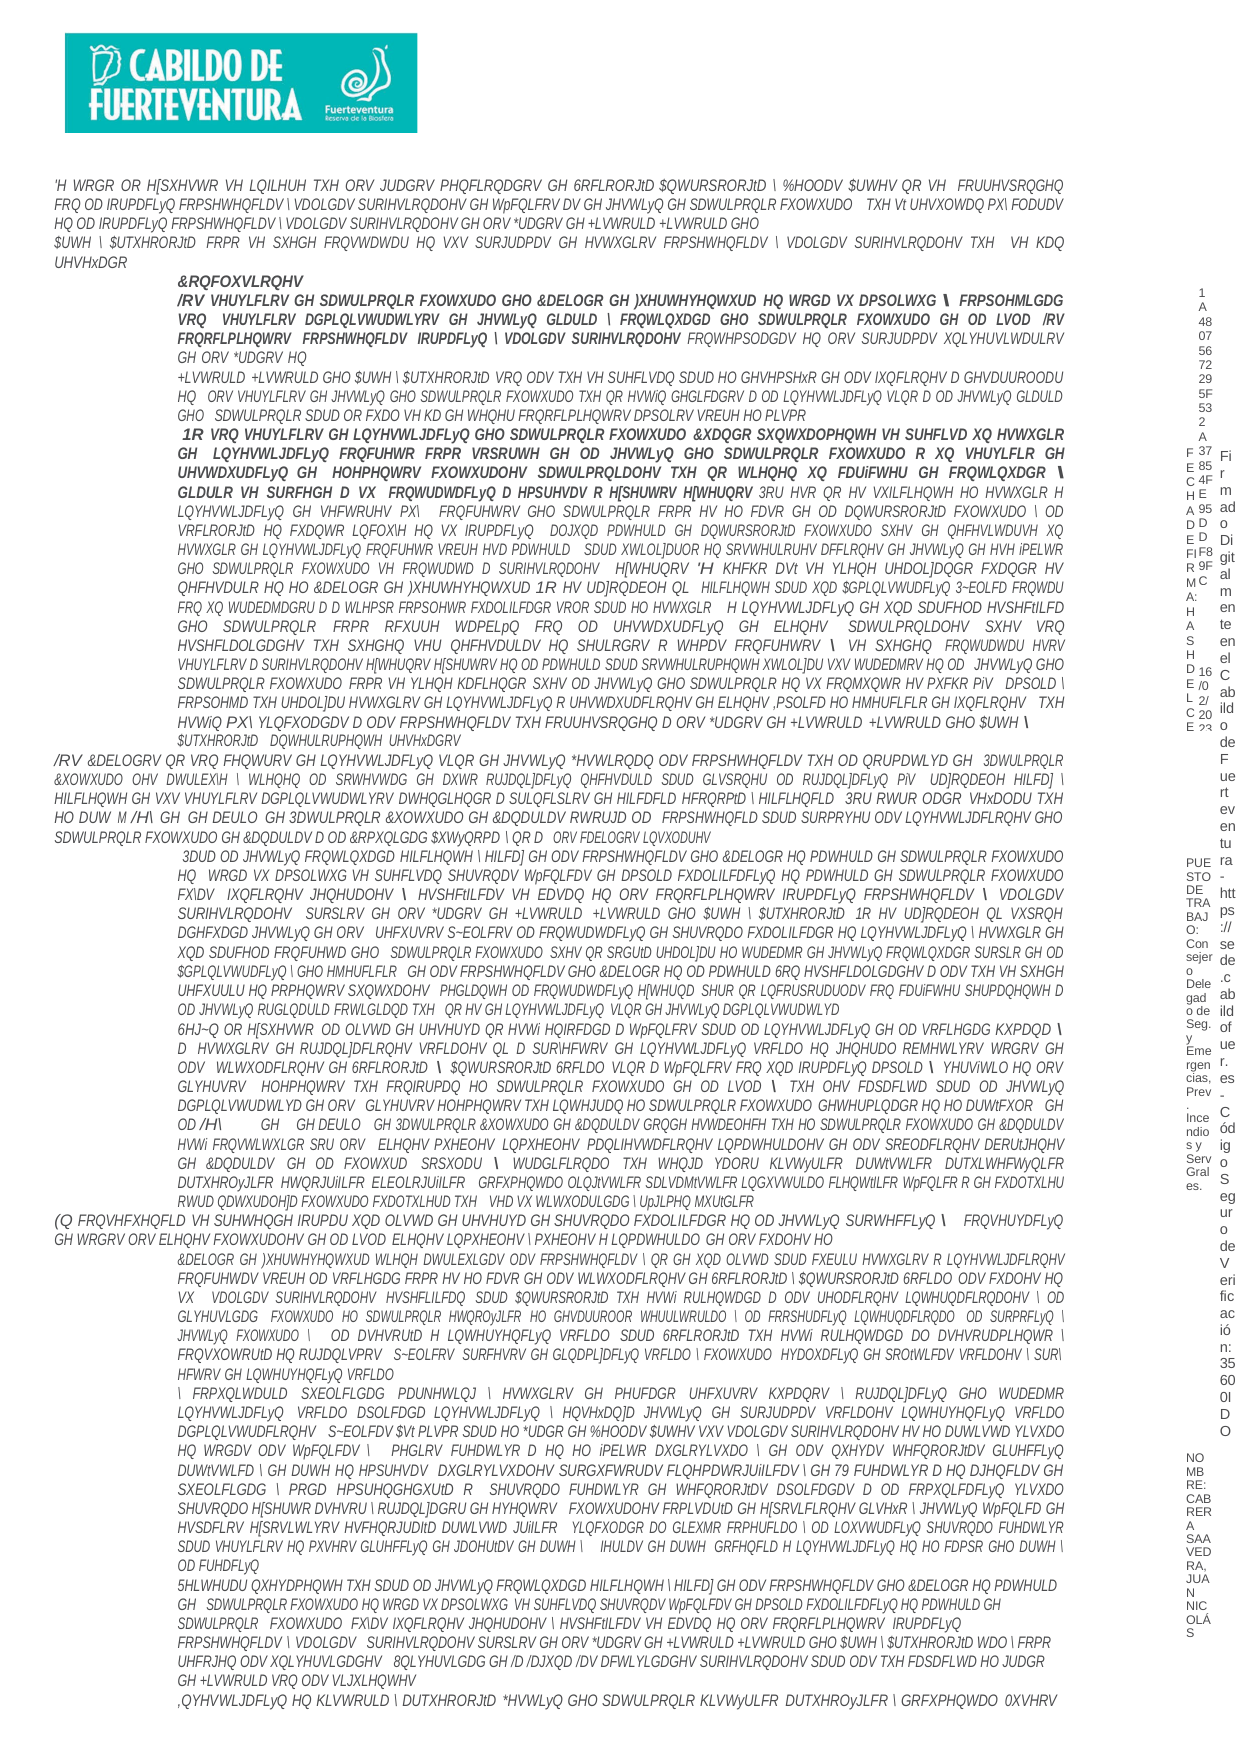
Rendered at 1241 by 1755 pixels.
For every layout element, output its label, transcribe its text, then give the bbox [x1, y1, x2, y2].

subtitle &RQFOXVLRQHV [177, 272, 1241, 585]
text NOMBRE: [1186, 1452, 1213, 1492]
text 1R VRQ VHUYLFLRV GH LQYHVWLJDFLyQ GHO SDWULPRQLR FXOWXUDO &XDQGR SXQWXDOPHQWH VH SUHFLVD XQ HVWXGLR GH LQYHVWLJDFLyQ FRQFUHWR FRPR VRSRUWH GH OD JHVWLyQ GHO SDWULPRQLR FXOWXUDO R XQ VHUYLFLR GH UHVWDXUDFLyQ GH HOHPHQWRV FXOWXUDOHV SDWULPRQLDOHV TXH QR WLHQHQ XQ FDUiFWHU GH FRQWLQXDGR \ GLDULR VH SURFHGH D VX FRQWUDWDFLyQ D HPSUHVDV R H[SHUWRV H[WHUQRV 3RU HVR QR HV VXILFLHQWH HO HVWXGLR H LQYHVWLJDFLyQ GH VHFWRUHV PX\ FRQFUHWRV GHO SDWULPRQLR FRPR HV HO FDVR GH OD DQWURSRORJtD FXOWXUDO \ OD VRFLRORJtD HQ FXDQWR LQFOX\H HQ VX IRUPDFLyQ DOJXQD PDWHULD GH DQWURSRORJtD FXOWXUDO SXHV GH QHFHVLWDUVH XQ HVWXGLR GH LQYHVWLJDFLyQ FRQFUHWR VREUH HVD PDWHULD SDUD XWLOL]DUOR HQ SRVWHULRUHV DFFLRQHV GH JHVWLyQ GH HVH iPELWR GHO SDWULPRQLR FXOWXUDO VH FRQWUDWD D SURIHVLRQDOHV H[WHUQRV 'H KHFKR DVt VH YLHQH UHDOL]DQGR FXDQGR HV QHFHVDULR HQ HO &DELOGR GH )XHUWHYHQWXUD 1R HV UD]RQDEOH QL HILFLHQWH SDUD XQD $GPLQLVWUDFLyQ 3~EOLFD FRQWDU FRQ XQ WUDEDMDGRU D D WLHPSR FRPSOHWR FXDOLILFDGR VROR SDUD HO HVWXGLR H LQYHVWLJDFLyQ GH XQD SDUFHOD HVSHFtILFD GHO SDWULPRQLR FRPR RFXUUH WDPELpQ FRQ OD UHVWDXUDFLyQ GH ELHQHV SDWULPRQLDOHV SXHV VRQ HVSHFLDOLGDGHV TXH SXHGHQ VHU QHFHVDULDV HQ SHULRGRV R WHPDV FRQFUHWRV \ VH SXHGHQ FRQWUDWDU HVRV VHUYLFLRV D SURIHVLRQDOHV H[WHUQRV H[SHUWRV HQ OD PDWHULD SDUD SRVWHULRUPHQWH XWLOL]DU VXV WUDEDMRV HQ OD JHVWLyQ GHO SDWULPRQLR FXOWXUDO FRPR VH YLHQH KDFLHQGR SXHV OD JHVWLyQ GHO SDWULPRQLR HQ VX FRQMXQWR HV PXFKR PiV DPSOLD \ FRPSOHMD TXH UHDOL]DU HVWXGLRV GH LQYHVWLJDFLyQ R UHVWDXUDFLRQHV GH ELHQHV ,PSOLFD HO HMHUFLFLR GH IXQFLRQHV TXH HVWiQ PX\ YLQFXODGDV D ODV FRPSHWHQFLDV TXH FRUUHVSRQGHQ D ORV *UDGRV GH +LVWRULD +LVWRULD GHO $UWH \ [177, 425, 1064, 732]
text (Q FRQVHFXHQFLD VH SUHWHQGH IRUPDU XQD OLVWD GH UHVHUYD GH SHUVRQDO FXDOLILFDGR HQ OD JHVWLyQ SURWHFFLyQ \ FRQVHUYDFLyQ GH WRGRV ORV ELHQHV FXOWXUDOHV GH OD LVOD ELHQHV LQPXHEOHV \ PXHEOHV H LQPDWHULDO GH ORV FXDOHV HO [54, 1211, 1064, 1249]
text PUESTO DE TRABAJO: [1186, 857, 1213, 937]
text 5HLWHUDU QXHYDPHQWH TXH SDUD OD JHVWLyQ FRQWLQXDGD HILFLHQWH \ HILFD] GH ODV FRPSHWHQFLDV GHO &DELOGR HQ PDWHULD GH SDWULPRQLR FXOWXUDO HQ WRGD VX DPSOLWXG VH SUHFLVDQ SHUVRQDV WpFQLFDV GH DPSOLD FXDOLILFDFLyQ HQ PDWHULD GH SDWULPRQLR FXOWXUDO FX\DV IXQFLRQHV JHQHUDOHV \ HVSHFtILFDV VH EDVDQ HQ ORV FRQRFLPLHQWRV IRUPDFLyQ FRPSHWHQFLDV \ VDOLGDV SURIHVLRQDOHV SURSLRV GH ORV *UDGRV GH +LVWRULD +LVWRULD GHO $UWH \ $UTXHRORJtD WDO \ FRPR UHFRJHQ ODV XQLYHUVLGDGHV 8QLYHUVLGDG GH /D /DJXQD /DV DFWLYLGDGHV SURIHVLRQDOHV SDUD ODV TXH FDSDFLWD HO JUDGR GH +LVWRULD VRQ ODV VLJXLHQWHV [177, 1575, 1064, 1690]
text Consejero Delegado de Seg. y Emergencias, Prev. Incendios y Serv Grales. [1186, 937, 1213, 1193]
text /RV VHUYLFLRV GH SDWULPRQLR FXOWXUDO GHO &DELOGR GH )XHUWHYHQWXUD HQ WRGD VX DPSOLWXG \ FRPSOHMLGDG VRQ VHUYLFLRV DGPLQLVWUDWLYRV GH JHVWLyQ GLDULD \ FRQWLQXDGD GHO SDWULPRQLR FXOWXUDO GH OD LVOD /RV FRQRFLPLHQWRV FRPSHWHQFLDV IRUPDFLyQ \ VDOLGDV SURIHVLRQDOHV FRQWHPSODGDV HQ ORV SURJUDPDV XQLYHUVLWDULRV GH ORV *UDGRV HQ [177, 291, 1064, 367]
text /RV &DELOGRV QR VRQ FHQWURV GH LQYHVWLJDFLyQ VLQR GH JHVWLyQ *HVWLRQDQ ODV FRPSHWHQFLDV TXH OD QRUPDWLYD GH 3DWULPRQLR &XOWXUDO OHV DWULEX\H \ WLHQHQ OD SRWHVWDG GH DXWR RUJDQL]DFLyQ QHFHVDULD SDUD GLVSRQHU OD RUJDQL]DFLyQ PiV UD]RQDEOH HILFD] \ HILFLHQWH GH VXV VHUYLFLRV DGPLQLVWUDWLYRV DWHQGLHQGR D SULQFLSLRV GH HILFDFLD HFRQRPtD \ HILFLHQFLD 3RU RWUR ODGR VHxDODU TXH HO DUW M /H\ GH GH DEULO GH 3DWULPRQLR &XOWXUDO GH &DQDULDV RWRUJD OD FRPSHWHQFLD SDUD SURPRYHU ODV LQYHVWLJDFLRQHV GHO SDWULPRQLR FXOWXUDO GH &DQDULDV D OD &RPXQLGDG $XWyQRPD \ QR D ORV FDELOGRV LQVXODUHV [54, 751, 1064, 847]
text 3DUD OD JHVWLyQ FRQWLQXDGD HILFLHQWH \ HILFD] GH ODV FRPSHWHQFLDV GHO &DELOGR HQ PDWHULD GH SDWULPRQLR FXOWXUDO HQ WRGD VX DPSOLWXG VH SUHFLVDQ SHUVRQDV WpFQLFDV GH DPSOLD FXDOLILFDFLyQ HQ PDWHULD GH SDWULPRQLR FXOWXUDO FX\DV IXQFLRQHV JHQHUDOHV \ HVSHFtILFDV VH EDVDQ HQ ORV FRQRFLPLHQWRV IRUPDFLyQ FRPSHWHQFLDV \ VDOLGDV SURIHVLRQDOHV SURSLRV GH ORV *UDGRV GH +LVWRULD +LVWRULD GHO $UWH \ $UTXHRORJtD 1R HV UD]RQDEOH QL VXSRQH DGHFXDGD JHVWLyQ GH ORV UHFXUVRV S~EOLFRV OD FRQWUDWDFLyQ GH SHUVRQDO FXDOLILFDGR HQ LQYHVWLJDFLyQ \ HVWXGLR GH XQD SDUFHOD FRQFUHWD GHO SDWULPRQLR FXOWXUDO SXHV QR SRGUtD UHDOL]DU HO WUDEDMR GH JHVWLyQ FRQWLQXDGR SURSLR GH OD $GPLQLVWUDFLyQ \ GHO HMHUFLFLR GH ODV FRPSHWHQFLDV GHO &DELOGR HQ OD PDWHULD 6RQ HVSHFLDOLGDGHV D ODV TXH VH SXHGH UHFXUULU HQ PRPHQWRV SXQWXDOHV PHGLDQWH OD FRQWUDWDFLyQ H[WHUQD SHUR QR LQFRUSRUDUODV FRQ FDUiFWHU SHUPDQHQWH D OD JHVWLyQ RUGLQDULD FRWLGLDQD TXH QR HV GH LQYHVWLJDFLyQ VLQR GH JHVWLyQ DGPLQLVWUDWLYD [177, 847, 1064, 1019]
text 'H WRGR OR H[SXHVWR VH LQILHUH TXH ORV JUDGRV PHQFLRQDGRV GH 6RFLRORJtD $QWURSRORJtD \ %HOODV $UWHV QR VH FRUUHVSRQGHQ FRQ OD IRUPDFLyQ FRPSHWHQFLDV \ VDOLGDV SURIHVLRQDOHV GH WpFQLFRV DV GH JHVWLyQ GH SDWULPRQLR FXOWXUDO TXH Vt UHVXOWDQ PX\ FODUDV HQ OD IRUPDFLyQ FRPSHWHQFLDV \ VDOLGDV SURIHVLRQDOHV GH ORV *UDGRV GH +LVWRULD +LVWRULD GHO [54, 176, 1064, 233]
text \ FRPXQLWDULD SXEOLFLGDG PDUNHWLQJ \ HVWXGLRV GH PHUFDGR UHFXUVRV KXPDQRV \ RUJDQL]DFLyQ GHO WUDEDMR LQYHVWLJDFLyQ VRFLDO DSOLFDGD LQYHVWLJDFLyQ \ HQVHxDQ]D JHVWLyQ GH SURJUDPDV VRFLDOHV LQWHUYHQFLyQ VRFLDO DGPLQLVWUDFLRQHV S~EOLFDV $Vt PLVPR SDUD HO *UDGR GH %HOODV $UWHV VXV VDOLGDV SURIHVLRQDOHV HV HO DUWLVWD YLVXDO HQ WRGDV ODV WpFQLFDV \ PHGLRV FUHDWLYR D HQ HO iPELWR DXGLRYLVXDO \ GH ODV QXHYDV WHFQRORJtDV GLUHFFLyQ DUWtVWLFD \ GH DUWH HQ HPSUHVDV DXGLRYLVXDOHV SURGXFWRUDV FLQHPDWRJUiILFDV \ GH 79 FUHDWLYR D HQ DJHQFLDV GH SXEOLFLGDG \ PRGD HPSUHQGHGXUtD R SHUVRQDO FUHDWLYR GH WHFQRORJtDV DSOLFDGDV D OD FRPXQLFDFLyQ YLVXDO SHUVRQDO H[SHUWR DVHVRU \ RUJDQL]DGRU GH HYHQWRV FXOWXUDOHV FRPLVDUtD GH H[SRVLFLRQHV GLVHxR \ JHVWLyQ WpFQLFD GH HVSDFLRV H[SRVLWLYRV HVFHQRJUDItD DUWLVWD JUiILFR YLQFXODGR DO GLEXMR FRPHUFLDO \ OD LOXVWUDFLyQ SHUVRQDO FUHDWLYR SDUD VHUYLFLRV HQ PXVHRV GLUHFFLyQ GH JDOHUtDV GH DUWH \ IHULDV GH DUWH GRFHQFLD H LQYHVWLJDFLyQ HQ HO FDPSR GHO DUWH \ OD FUHDFLyQ [177, 1384, 1064, 1575]
text FECHA DE FIRMA: HASH DEL CERTIFICADO: [1186, 446, 1200, 731]
text +LVWRULD +LVWRULD GHO $UWH \ $UTXHRORJtD VRQ ODV TXH VH SUHFLVDQ SDUD HO GHVHPSHxR GH ODV IXQFLRQHV D GHVDUUROODU HQ ORV VHUYLFLRV GH JHVWLyQ GHO SDWULPRQLR FXOWXUDO TXH QR HVWiQ GHGLFDGRV D OD LQYHVWLJDFLyQ VLQR D OD JHVWLyQ GLDULD GHO SDWULPRQLR SDUD OR FXDO VH KD GH WHQHU FRQRFLPLHQWRV DPSOLRV VREUH HO PLVPR [177, 367, 1064, 425]
text 16/02/2023 [1198, 665, 1213, 731]
text 1A48075672295F532A37854FE95DDF89FC6730CC [1198, 286, 1213, 585]
text CABRERA SAAVEDRA, JUAN NICOLÁS [1186, 1492, 1213, 1640]
text $UWH \ $UTXHRORJtD FRPR VH SXHGH FRQVWDWDU HQ VXV SURJUDPDV GH HVWXGLRV FRPSHWHQFLDV \ VDOLGDV SURIHVLRQDOHV TXH VH KDQ UHVHxDGR [54, 233, 1064, 272]
text $UTXHRORJtD DQWHULRUPHQWH UHVHxDGRV [177, 732, 1217, 751]
text ,QYHVWLJDFLyQ HQ KLVWRULD \ DUTXHRORJtD *HVWLyQ GHO SDWULPRQLR KLVWyULFR DUTXHROyJLFR \ GRFXPHQWDO 0XVHRV [177, 1691, 1241, 1710]
text 6HJ~Q OR H[SXHVWR OD OLVWD GH UHVHUYD QR HVWi HQIRFDGD D WpFQLFRV SDUD OD LQYHVWLJDFLyQ GH OD VRFLHGDG KXPDQD \ D HVWXGLRV GH RUJDQL]DFLRQHV VRFLDOHV QL D SUR\HFWRV GH LQYHVWLJDFLyQ VRFLDO HQ JHQHUDO REMHWLYRV WRGRV GH ODV WLWXODFLRQHV GH 6RFLRORJtD \ $QWURSRORJtD 6RFLDO VLQR D WpFQLFRV FRQ XQD IRUPDFLyQ DPSOLD \ YHUViWLO HQ ORV GLYHUVRV HOHPHQWRV TXH FRQIRUPDQ HO SDWULPRQLR FXOWXUDO GH OD LVOD \ TXH OHV FDSDFLWD SDUD OD JHVWLyQ DGPLQLVWUDWLYD GH ORV GLYHUVRV HOHPHQWRV TXH LQWHJUDQ HO SDWULPRQLR FXOWXUDO GHWHUPLQDGR HQ HO DUWtFXOR GH OD /H\ GH GH DEULO GH 3DWULPRQLR &XOWXUDO GH &DQDULDV GRQGH HVWDEOHFH TXH HO SDWULPRQLR FXOWXUDO GH &DQDULDV HVWi FRQVWLWXLGR SRU ORV ELHQHV PXHEOHV LQPXHEOHV PDQLIHVWDFLRQHV LQPDWHULDOHV GH ODV SREODFLRQHV DERUtJHQHV GH &DQDULDV GH OD FXOWXUD SRSXODU \ WUDGLFLRQDO TXH WHQJD YDORU KLVWyULFR DUWtVWLFR DUTXLWHFWyQLFR DUTXHROyJLFR HWQRJUiILFR ELEOLRJUiILFR GRFXPHQWDO OLQJtVWLFR SDLVDMtVWLFR LQGXVWULDO FLHQWtILFR WpFQLFR R GH FXDOTXLHU RWUD QDWXUDOH]D FXOWXUDO FXDOTXLHUD TXH VHD VX WLWXODULGDG \ UpJLPHQ MXUtGLFR [177, 1019, 1064, 1211]
text &DELOGR GH )XHUWHYHQWXUD WLHQH DWULEXLGDV ODV FRPSHWHQFLDV \ QR GH XQD OLVWD SDUD FXEULU HVWXGLRV R LQYHVWLJDFLRQHV FRQFUHWDV VREUH OD VRFLHGDG FRPR HV HO FDVR GH ODV WLWXODFLRQHV GH 6RFLRORJtD \ $QWURSRORJtD 6RFLDO ODV FXDOHV HQ VX VDOLGDV SURIHVLRQDOHV HVSHFLILFDQ SDUD $QWURSRORJtD TXH HVWi RULHQWDGD D ODV UHODFLRQHV LQWHUQDFLRQDOHV \ OD GLYHUVLGDG FXOWXUDO HO SDWULPRQLR HWQROyJLFR HO GHVDUUROOR WHUULWRULDO \ OD FRRSHUDFLyQ LQWHUQDFLRQDO OD SURPRFLyQ \ JHVWLyQ FXOWXUDO \ OD DVHVRUtD H LQWHUYHQFLyQ VRFLDO SDUD 6RFLRORJtD TXH HVWi RULHQWDGD DO DVHVRUDPLHQWR \ FRQVXOWRUtD HQ RUJDQLVPRV S~EOLFRV SURFHVRV GH GLQDPL]DFLyQ VRFLDO \ FXOWXUDO HYDOXDFLyQ GH SROtWLFDV VRFLDOHV \ SUR\HFWRV GH LQWHUYHQFLyQ VRFLDO [177, 1249, 1064, 1383]
text Firmado Digitalmente en el Cabildo de Fuerteventura - https://sede.cabildofuer.es - Código Seguro de Verificación: 35600IDOC22051ABFBCB9F1B4299 [1219, 448, 1236, 1439]
